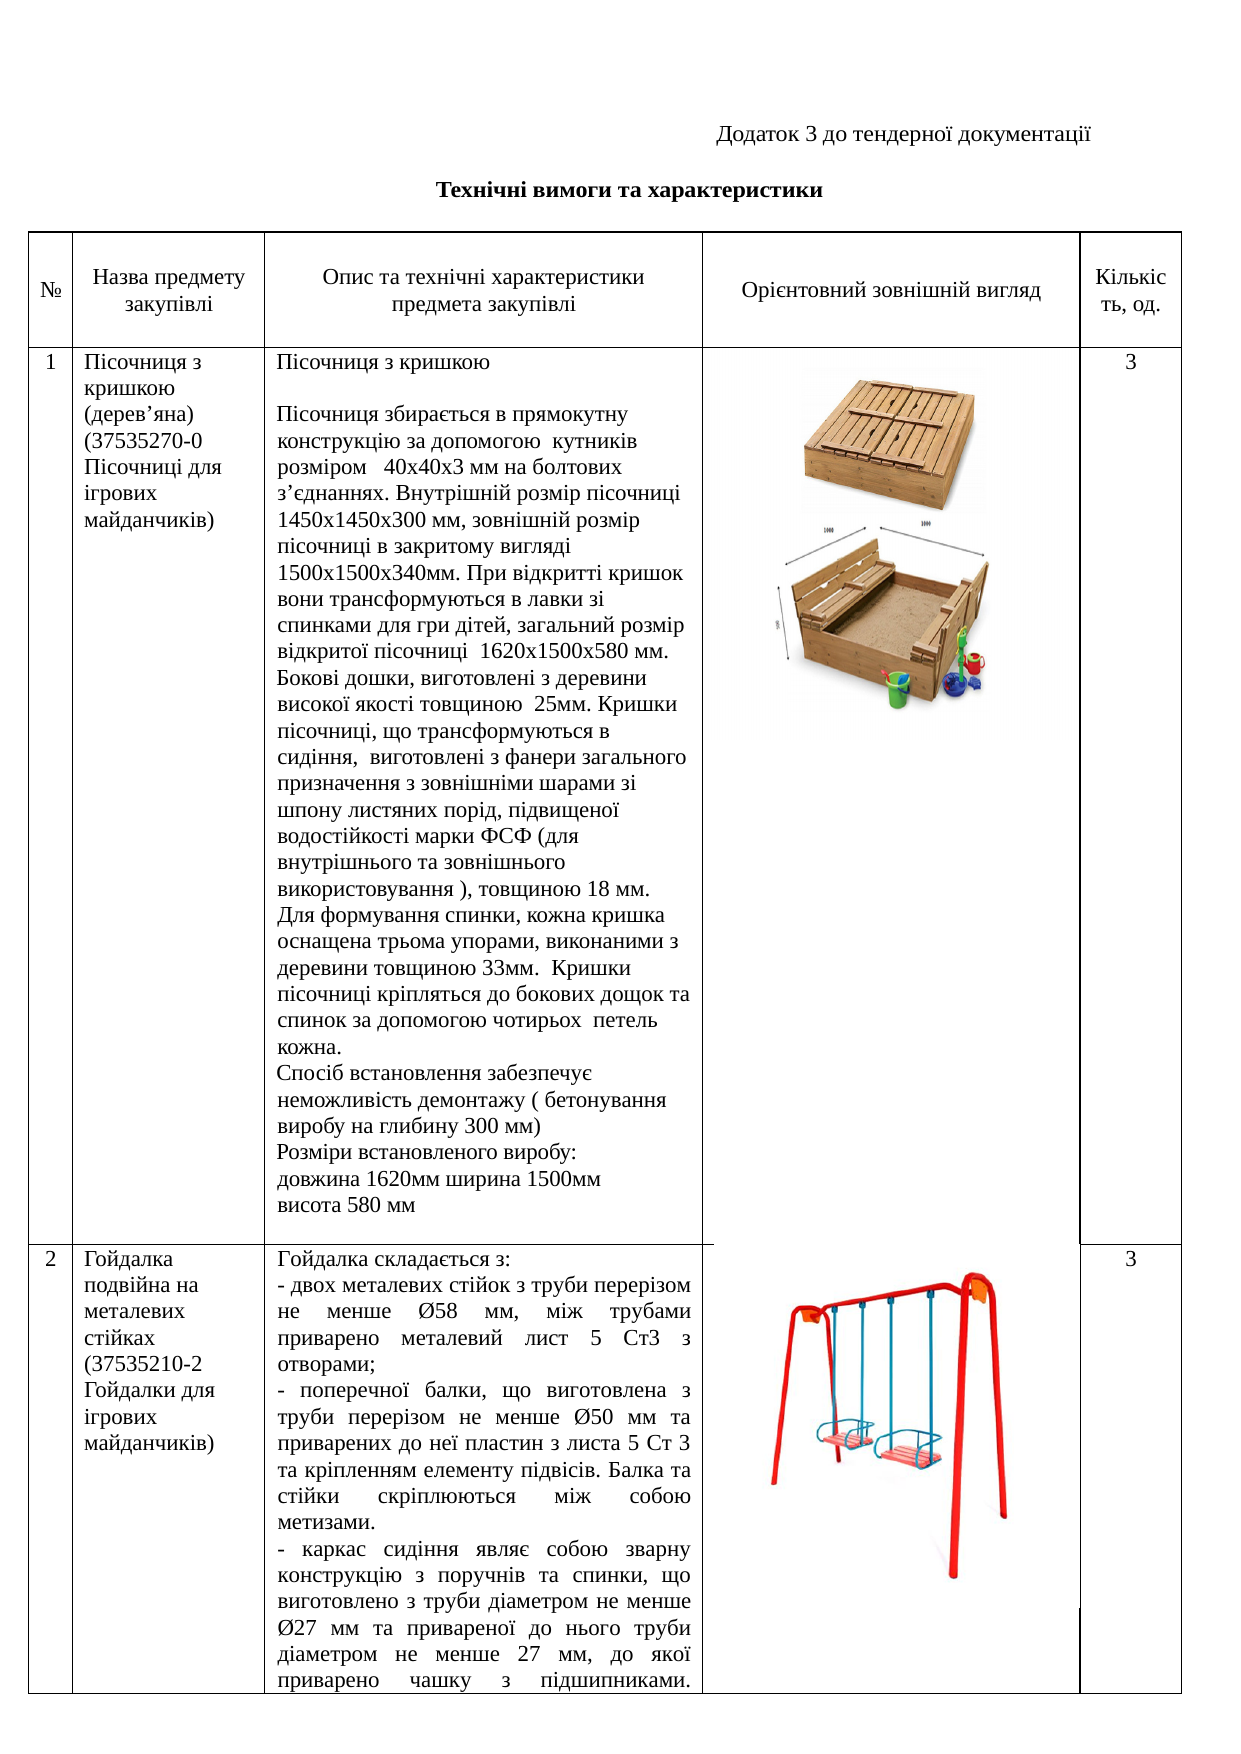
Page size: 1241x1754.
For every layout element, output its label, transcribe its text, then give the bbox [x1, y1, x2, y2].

table_header № [29, 233, 72, 347]
table_cell Пісочниця з кришкою (дерев’яна) (37535270-0 Пісочниці для ігрових майданчиків) [73, 348, 264, 1244]
table_header Орієнтовний зовнішній вигляд [703, 233, 1079, 347]
table_cell [703, 1245, 1079, 1693]
table_cell 1 [29, 348, 72, 1244]
table_cell 3 [1081, 1245, 1181, 1693]
table_header Опис та технічні характеристики предмета закупівлі [265, 233, 702, 347]
picture [703, 348, 1077, 740]
text Технічні вимоги та характеристики [150, 176, 1091, 203]
table_header Назва предмету закупівлі [73, 233, 264, 347]
picture [714, 1244, 1080, 1608]
table_cell [703, 348, 1079, 1244]
table_cell 2 [29, 1245, 72, 1693]
table_cell 3 [1081, 348, 1181, 1244]
text Додаток 3 до тендерної документації [150, 119, 1091, 146]
table_cell Пісочниця з кришкою Пісочниця збирається в прямокутну конструкцію за допомогою кутників розміром 40х40х3 мм на болтових з’єднаннях. Внутрішній розмір пісочниці 1450х1450х300 мм, зовнішній розмір пісочниці в закритому вигляді 1500х1500х340мм. При відкритті кришок вони трансформуються в лавки зі спинками для гри дітей, загальний розмір відкритої пісочниці 1620х1500х580 мм. Бокові дошки, виготовлені з деревини високої якості товщиною 25мм. Кришки пісочниці, що трансформуються в сидіння, виготовлені з фанери загального призначення з зовнішніми шарами зі шпону листяних порід, підвищеної водостійкості марки ФСФ (для внутрішнього та зовнішнього використовування ), товщиною 18 мм. Для формування спинки, кожна кришка оснащена трьома упорами, виконаними з деревини товщиною 33мм. Кришки пісочниці кріпляться до бокових дощок та спинок за допомогою чотирьох петель кожна. Спосіб встановлення забезпечує неможливість демонтажу ( бетонування виробу на глибину 300 мм) Розміри встановленого виробу: довжина 1620мм ширина 1500мм висота 580 мм [265, 348, 702, 1244]
table_cell Гойдалка подвійна на металевих стійках (37535210-2 Гойдалки для ігрових майданчиків) [73, 1245, 264, 1693]
table_header Кількість, од. [1081, 233, 1181, 347]
